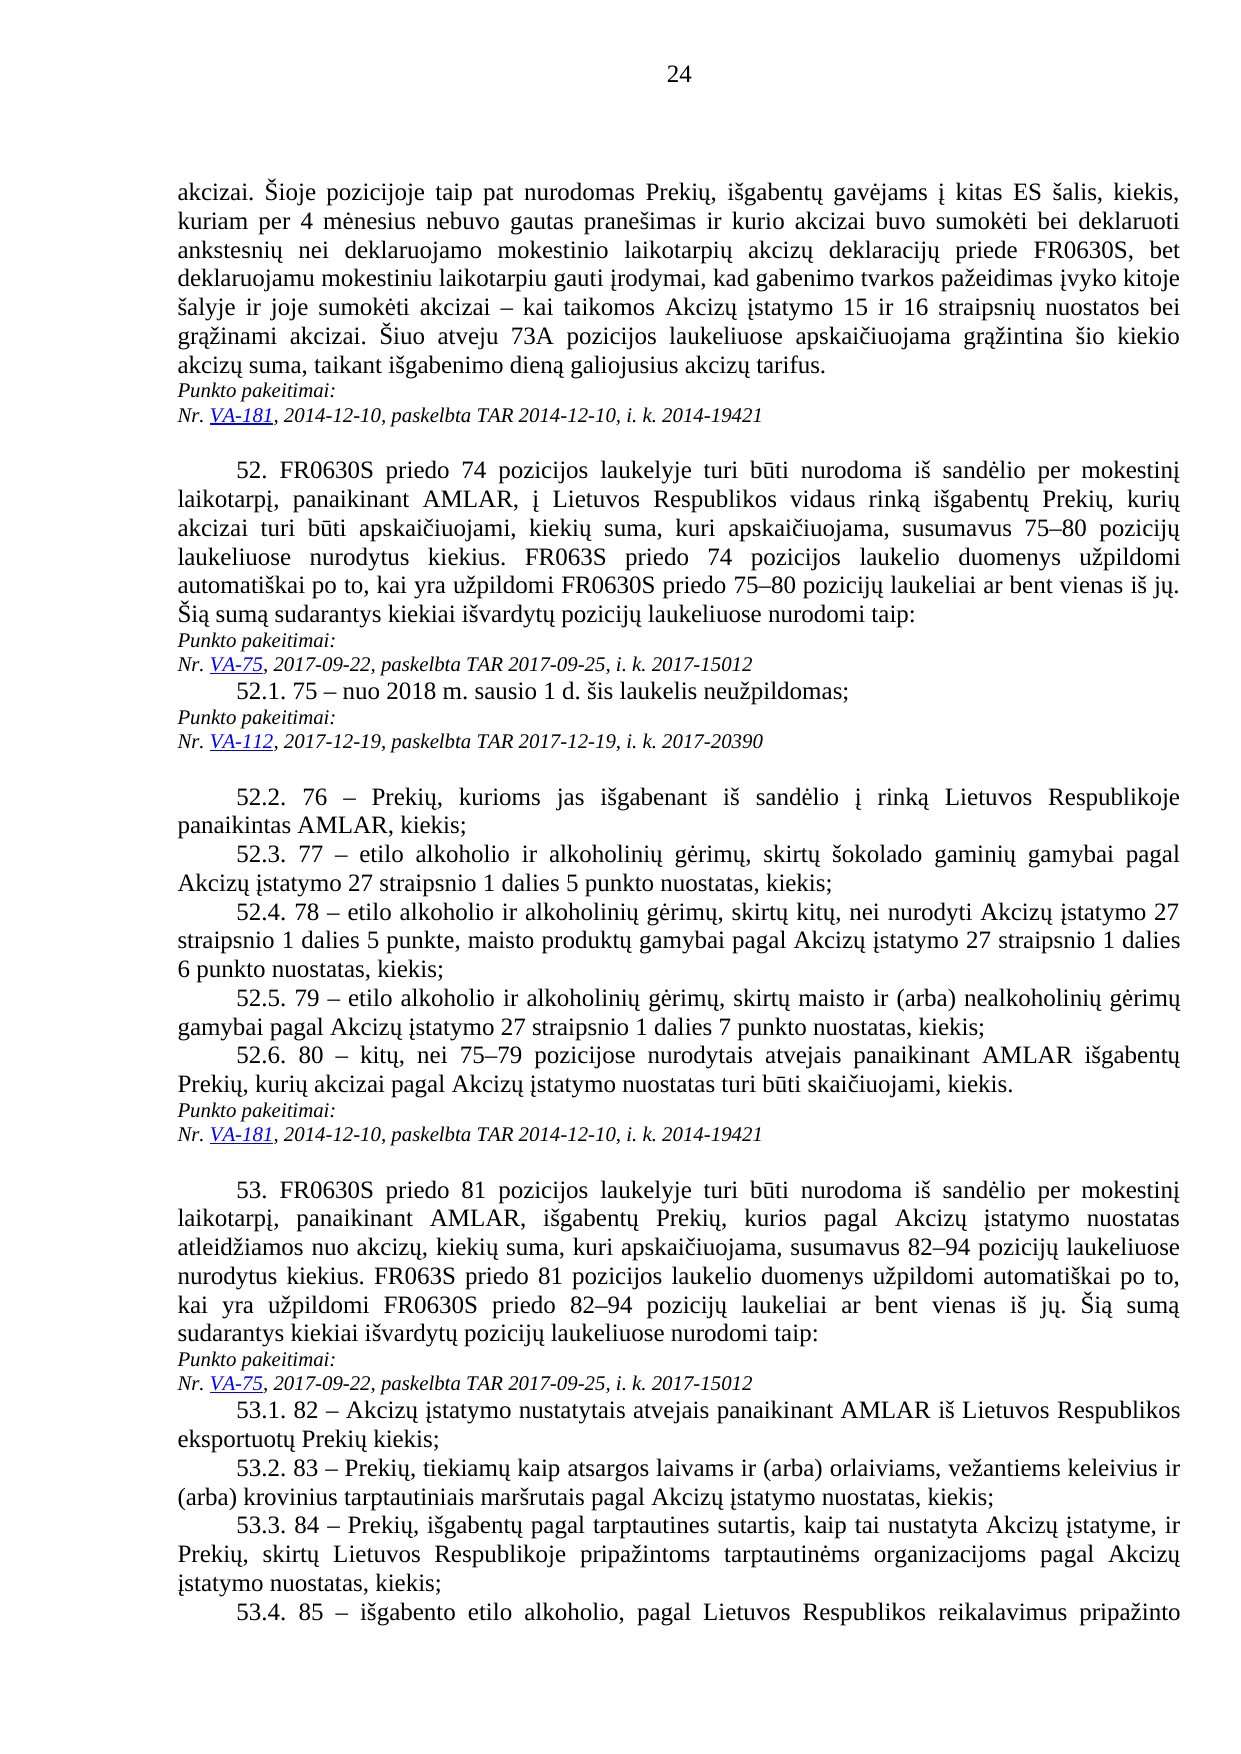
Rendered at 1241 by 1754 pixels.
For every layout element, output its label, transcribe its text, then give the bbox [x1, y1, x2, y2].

text 52.6. 80 – kitų, nei 75–79 pozicijose nurodytais atvejais panaikinant AMLAR išgabentų Prekių, kurių akcizai pagal Akcizų įstatymo nuostatas turi būti skaičiuojami, kiekis. [177, 1040, 1181, 1098]
text Punkto pakeitimai: [177, 705, 1181, 729]
text 52.3. 77 – etilo alkoholio ir alkoholinių gėrimų, skirtų šokolado gaminių gamybai pagal Akcizų įstatymo 27 straipsnio 1 dalies 5 punkto nuostatas, kiekis; [177, 839, 1181, 897]
text Punkto pakeitimai: [177, 628, 1181, 652]
text Punkto pakeitimai: [177, 1347, 1181, 1371]
text 52.4. 78 – etilo alkoholio ir alkoholinių gėrimų, skirtų kitų, nei nurodyti Akcizų įstatymo 27 straipsnio 1 dalies 5 punkte, maisto produktų gamybai pagal Akcizų įstatymo 27 straipsnio 1 dalies 6 punkto nuostatas, kiekis; [177, 897, 1181, 983]
text 53.2. 83 – Prekių, tiekiamų kaip atsargos laivams ir (arba) orlaiviams, vežantiems keleivius ir (arba) krovinius tarptautiniais maršrutais pagal Akcizų įstatymo nuostatas, kiekis; [177, 1453, 1181, 1510]
text 52.5. 79 – etilo alkoholio ir alkoholinių gėrimų, skirtų maisto ir (arba) nealkoholinių gėrimų gamybai pagal Akcizų įstatymo 27 straipsnio 1 dalies 7 punkto nuostatas, kiekis; [177, 983, 1181, 1040]
text Nr. VA-181, 2014-12-10, paskelbta TAR 2014-12-10, i. k. 2014-19421 [177, 402, 1181, 427]
text 53. FR0630S priedo 81 pozicijos laukelyje turi būti nurodoma iš sandėlio per mokestinį laikotarpį, panaikinant AMLAR, išgabentų Prekių, kurios pagal Akcizų įstatymo nuostatas atleidžiamos nuo akcizų, kiekių suma, kuri apskaičiuojama, susumavus 82–94 pozicijų laukeliuose nurodytus kiekius. FR063S priedo 81 pozicijos laukelio duomenys užpildomi automatiškai po to, kai yra užpildomi FR0630S priedo 82–94 pozicijų laukeliai ar bent vienas iš jų. Šią sumą sudarantys kiekiai išvardytų pozicijų laukeliuose nurodomi taip: [177, 1175, 1181, 1347]
text 53.4. 85 – išgabento etilo alkoholio, pagal Lietuvos Respublikos reikalavimus pripažinto [177, 1597, 1181, 1625]
text Punkto pakeitimai: [177, 1098, 1181, 1122]
text 52. FR0630S priedo 74 pozicijos laukelyje turi būti nurodoma iš sandėlio per mokestinį laikotarpį, panaikinant AMLAR, į Lietuvos Respublikos vidaus rinką išgabentų Prekių, kurių akcizai turi būti apskaičiuojami, kiekių suma, kuri apskaičiuojama, susumavus 75–80 pozicijų laukeliuose nurodytus kiekius. FR063S priedo 74 pozicijos laukelio duomenys užpildomi automatiškai po to, kai yra užpildomi FR0630S priedo 75–80 pozicijų laukeliai ar bent vienas iš jų. Šią sumą sudarantys kiekiai išvardytų pozicijų laukeliuose nurodomi taip: [177, 455, 1181, 628]
text 53.3. 84 – Prekių, išgabentų pagal tarptautines sutartis, kaip tai nustatyta Akcizų įstatyme, ir Prekių, skirtų Lietuvos Respublikoje pripažintoms tarptautinėms organizacijoms pagal Akcizų įstatymo nuostatas, kiekis; [177, 1510, 1181, 1597]
text 53.1. 82 – Akcizų įstatymo nustatytais atvejais panaikinant AMLAR iš Lietuvos Respublikos eksportuotų Prekių kiekis; [177, 1395, 1181, 1453]
text Nr. VA-75, 2017-09-22, paskelbta TAR 2017-09-25, i. k. 2017-15012 [177, 1371, 1181, 1395]
text Nr. VA-181, 2014-12-10, paskelbta TAR 2014-12-10, i. k. 2014-19421 [177, 1122, 1181, 1146]
text 52.1. 75 – nuo 2018 m. sausio 1 d. šis laukelis neužpildomas; [177, 676, 1181, 705]
text Nr. VA-75, 2017-09-22, paskelbta TAR 2017-09-25, i. k. 2017-15012 [177, 652, 1181, 676]
text Nr. VA-112, 2017-12-19, paskelbta TAR 2017-12-19, i. k. 2017-20390 [177, 729, 1181, 753]
text Punkto pakeitimai: [177, 378, 1181, 402]
text 52.2. 76 – Prekių, kurioms jas išgabenant iš sandėlio į rinką Lietuvos Respublikoje panaikintas AMLAR, kiekis; [177, 782, 1181, 839]
text akcizai. Šioje pozicijoje taip pat nurodomas Prekių, išgabentų gavėjams į kitas ES šalis, kiekis, kuriam per 4 mėnesius nebuvo gautas pranešimas ir kurio akcizai buvo sumokėti bei deklaruoti ankstesnių nei deklaruojamo mokestinio laikotarpių akcizų deklaracijų priede FR0630S, bet deklaruojamu mokestiniu laikotarpiu gauti įrodymai, kad gabenimo tvarkos pažeidimas įvyko kitoje šalyje ir joje sumokėti akcizai – kai taikomos Akcizų įstatymo 15 ir 16 straipsnių nuostatos bei grąžinami akcizai. Šiuo atveju 73A pozicijos laukeliuose apskaičiuojama grąžintina šio kiekio akcizų suma, taikant išgabenimo dieną galiojusius akcizų tarifus. [177, 177, 1181, 378]
